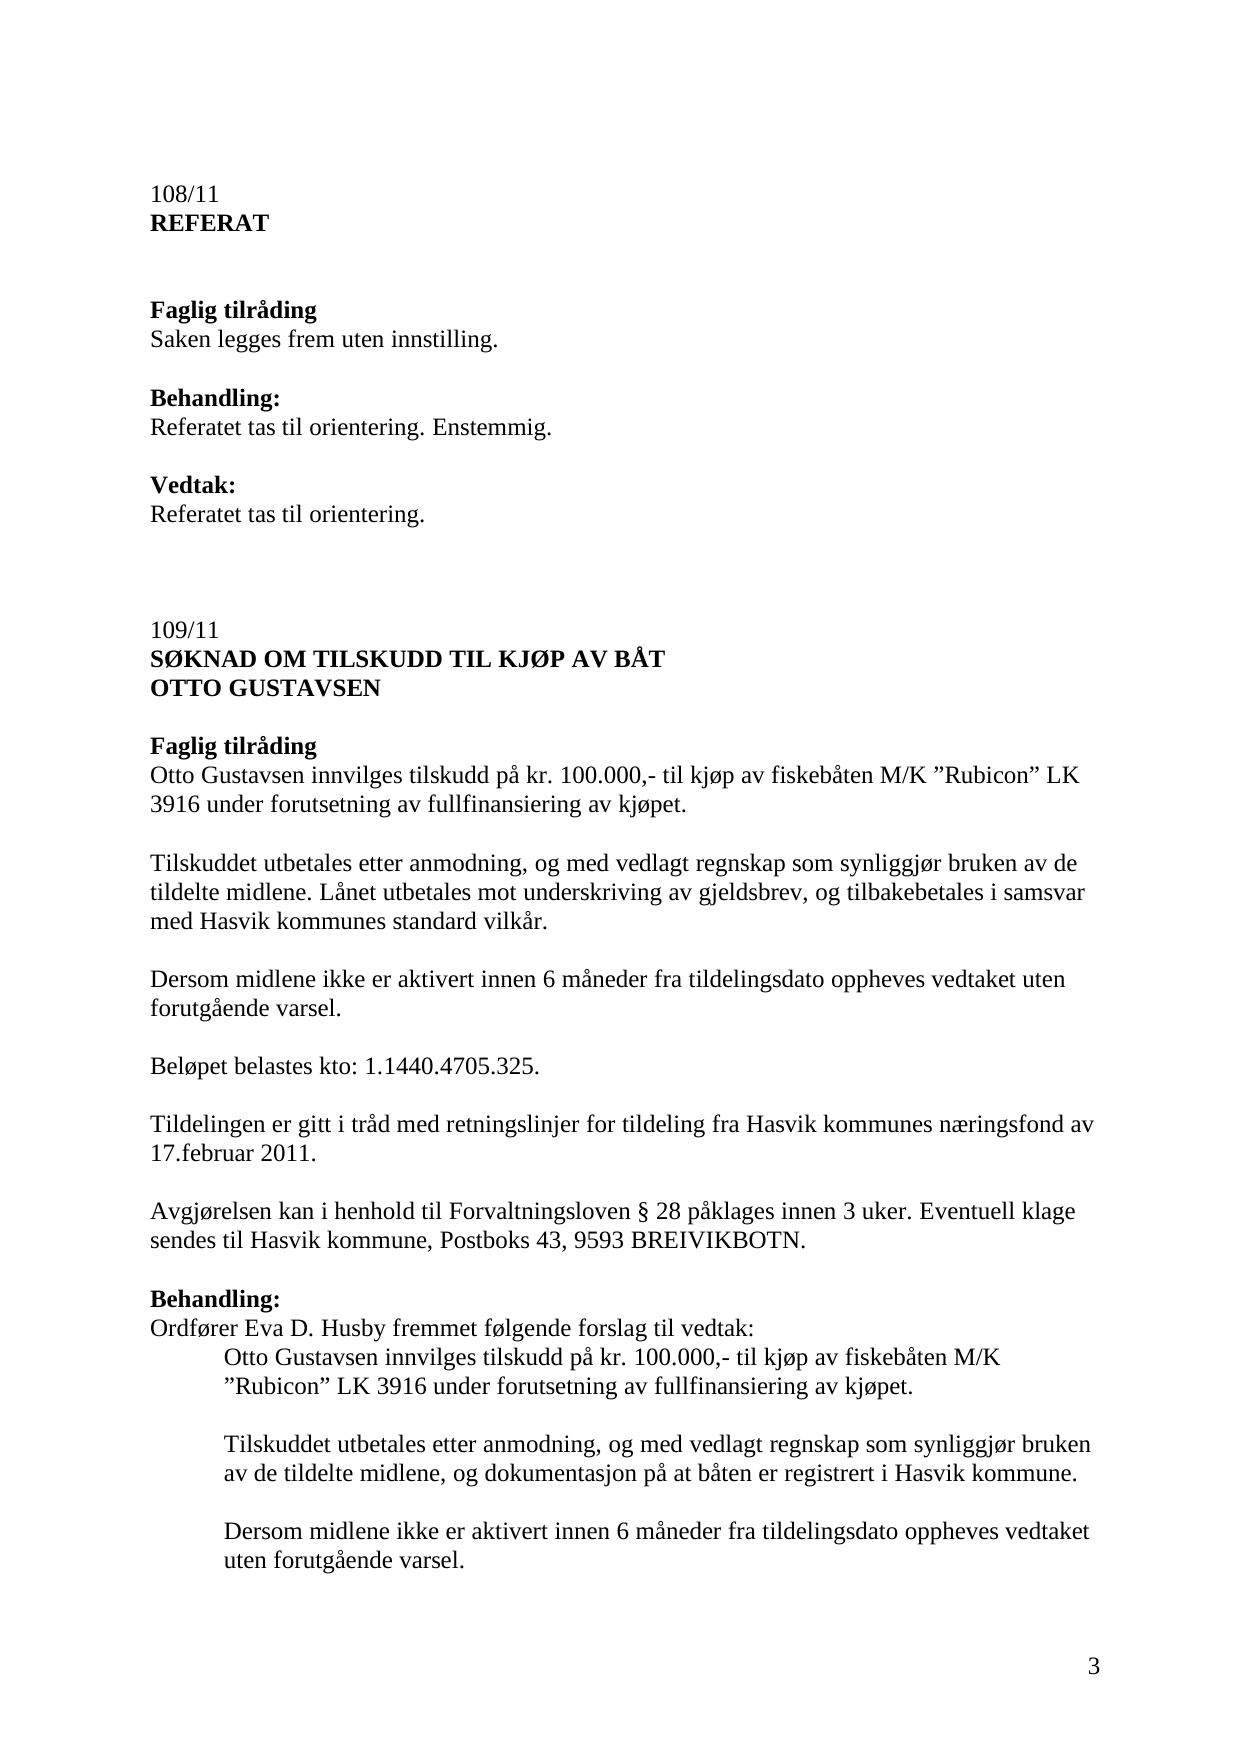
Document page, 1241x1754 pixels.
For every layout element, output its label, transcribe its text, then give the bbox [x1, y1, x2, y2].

text Dersom midlene ikke er aktivert innen 6 måneder fra tildelingsdato oppheves vedtaket uten forutgående varsel. [224, 1516, 1100, 1574]
text Behandling: [150, 382, 1100, 412]
text Faglig tilråding [150, 295, 1100, 324]
text Tilskuddet utbetales etter anmodning, og med vedlagt regnskap som synliggjør bruken av de tildelte midlene. Lånet utbetales mot underskriving av gjeldsbrev, og tilbakebetales i samsvar med Hasvik kommunes standard vilkår. [150, 847, 1100, 935]
text Otto Gustavsen innvilges tilskudd på kr. 100.000,- til kjøp av fiskebåten M/K ”Rubicon” LK 3916 under forutsetning av fullfinansiering av kjøpet. [150, 760, 1100, 818]
text Vedtak: [150, 470, 1100, 499]
text Dersom midlene ikke er aktivert innen 6 måneder fra tildelingsdato oppheves vedtaket uten forutgående varsel. [150, 964, 1100, 1022]
text Referatet tas til orientering. [150, 499, 1100, 528]
text 109/11 [150, 615, 1100, 644]
text Tilskuddet utbetales etter anmodning, og med vedlagt regnskap som synliggjør bruken av de tildelte midlene, og dokumentasjon på at båten er registrert i Hasvik kommune. [224, 1429, 1100, 1487]
text REFERAT [150, 208, 1100, 237]
text SØKNAD OM TILSKUDD TIL KJØP AV BÅT [150, 644, 1100, 673]
text Faglig tilråding [150, 731, 1100, 760]
text Beløpet belastes kto: 1.1440.4705.325. [150, 1051, 1100, 1080]
text Referatet tas til orientering. Enstemmig. [150, 412, 1100, 441]
text Otto Gustavsen innvilges tilskudd på kr. 100.000,- til kjøp av fiskebåten M/K ”Rubicon” LK 3916 under forutsetning av fullfinansiering av kjøpet. [224, 1342, 1100, 1400]
text 108/11 [150, 179, 1100, 208]
text Behandling: [150, 1283, 1100, 1312]
text Saken legges frem uten innstilling. [150, 324, 1100, 353]
text Tildelingen er gitt i tråd med retningslinjer for tildeling fra Hasvik kommunes næringsfond av 17.februar 2011. [150, 1109, 1100, 1167]
text OTTO GUSTAVSEN [150, 673, 1100, 702]
text Avgjørelsen kan i henhold til Forvaltningsloven § 28 påklages innen 3 uker. Eventuell klage sendes til Hasvik kommune, Postboks 43, 9593 BREIVIKBOTN. [150, 1196, 1100, 1254]
text Ordfører Eva D. Husby fremmet følgende forslag til vedtak: [150, 1312, 1100, 1342]
